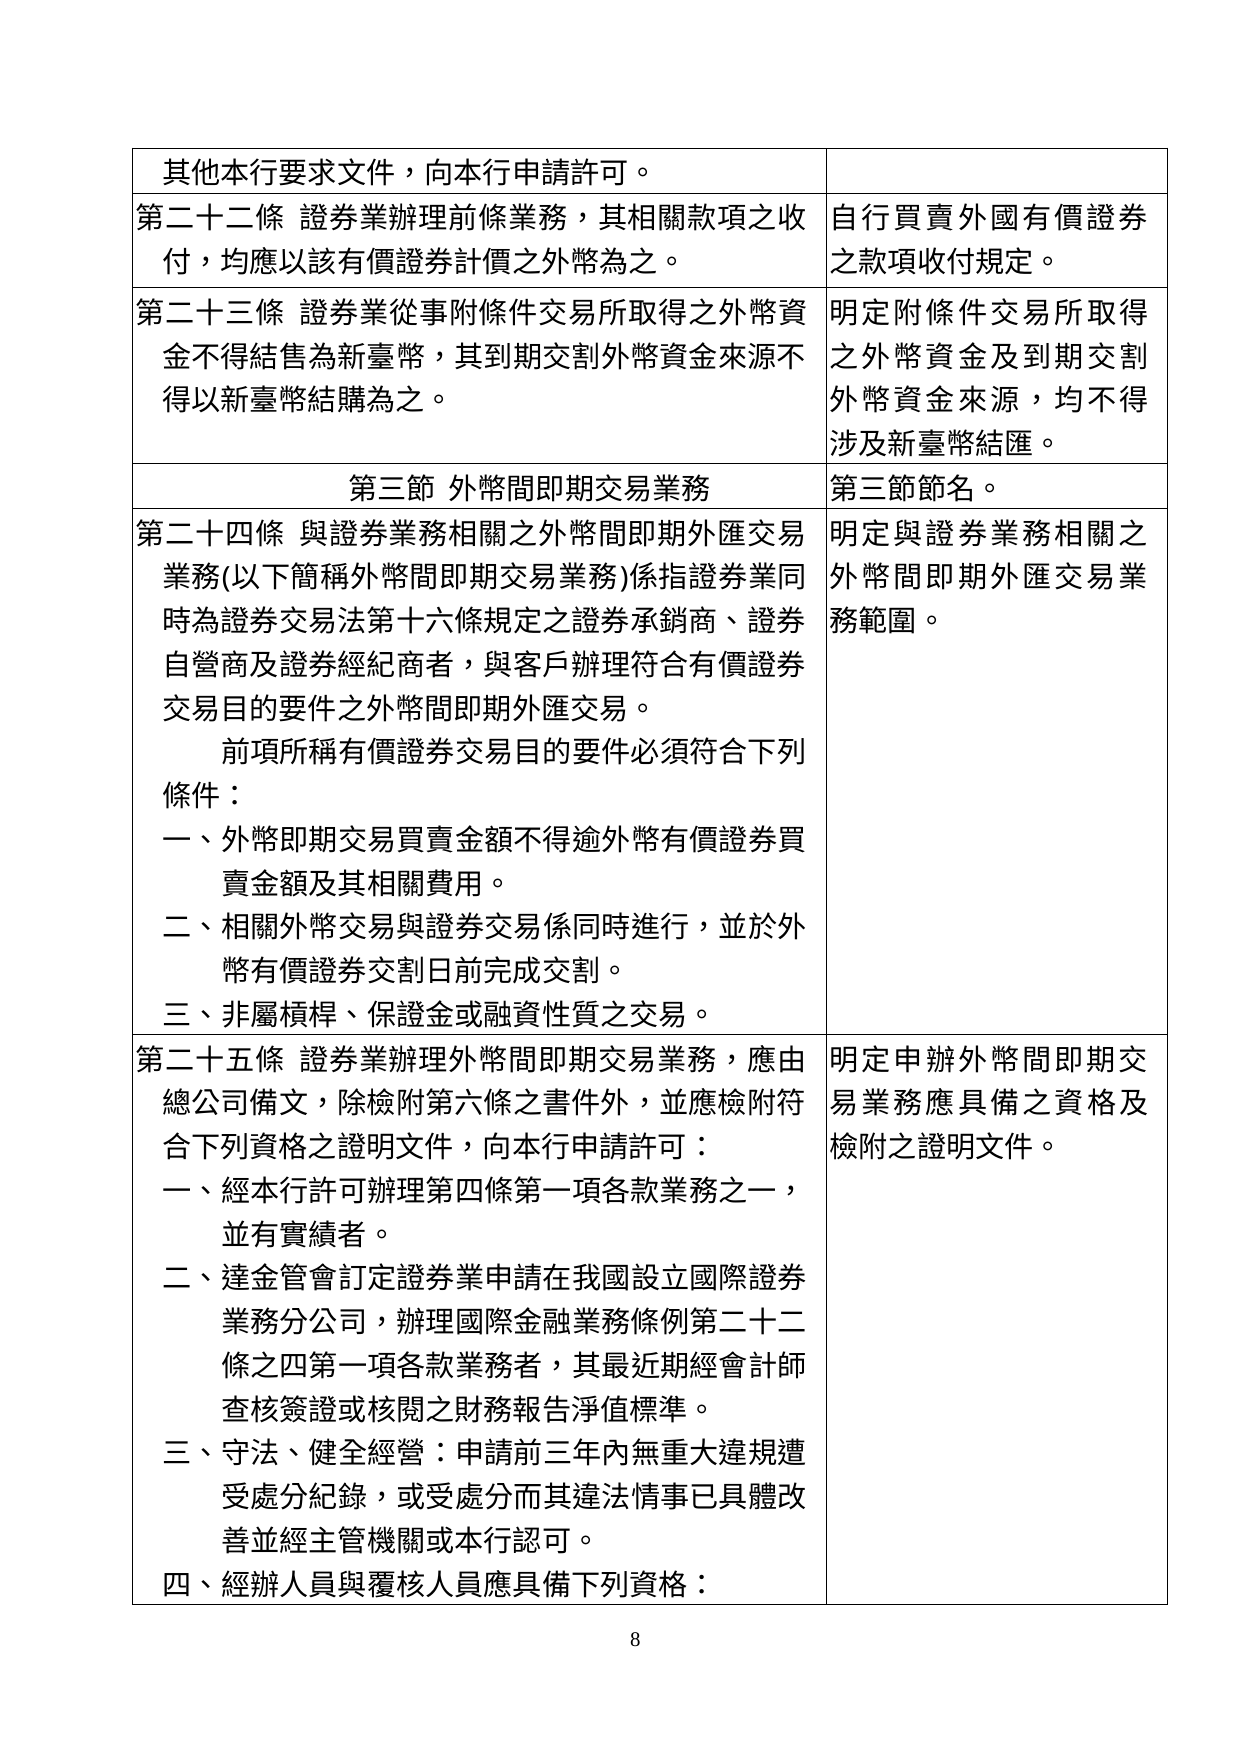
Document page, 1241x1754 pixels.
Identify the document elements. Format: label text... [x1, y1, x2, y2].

table_cell [827, 149, 1167, 192]
table_cell 明定附條件交易所取得之外幣資金及到期交割外幣資金來源，均不得涉及新臺幣結匯。 [827, 288, 1167, 463]
table_cell 第二十四條 與證券業務相關之外幣間即期外匯交易業務(以下簡稱外幣間即期交易業務)係指證券業同時為證券交易法第十六條規定之證券承銷商、證券自營商及證券經紀商者，與客戶辦理符合有價證券交易目的要件之外幣間即期外匯交易。 前項所稱有價證券交易目的要件必須符合下列條件： 外幣即期交易買賣金額不得逾外幣有價證券買賣金額及其相關費用。 相關外幣交易與證券交易係同時進行，並於外幣有價證券交割日前完成交割。 非屬槓桿、保證金或融資性質之交易。 [133, 509, 826, 1034]
table_cell 第三節節名。 [827, 464, 1167, 508]
table_cell 明定與證券業務相關之外幣間即期外匯交易業務範圍。 [827, 509, 1167, 1034]
table_cell 第二十五條 證券業辦理外幣間即期交易業務，應由總公司備文，除檢附第六條之書件外，並應檢附符合下列資格之證明文件，向本行申請許可： 經本行許可辦理第四條第一項各款業務之一，並有實績者。 達金管會訂定證券業申請在我國設立國際證券業務分公司，辦理國際金融業務條例第二十二條之四第一項各款業務者，其最近期經會計師查核簽證或核閱之財務報告淨值標準。 守法、健全經營：申請前三年內無重大違規遭受處分紀錄，或受處分而其違法情事已具體改善並經主管機關或本行認可。 經辦人員與覆核人員應具備下列資格： 經辦人員須有三個月以上相關外匯業務經歷，或參加國內金融訓練機構所舉辦之外匯法規相關課程六小時以上並在外匯指定銀行實習二十個營業日以上相關外匯業務經歷。 覆核人員須有六個月以上相關外匯業務經歷，或參加國內金融訓練機構所舉辦之外匯法規相關課程六小時以上並在外匯指定銀行實習四十個營業日以上相關外匯業務經歷。 [133, 1035, 826, 1604]
table_cell 自行買賣外國有價證券之款項收付規定。 [827, 194, 1167, 287]
table_cell 明定申辦外幣間即期交易業務應具備之資格及檢附之證明文件。 [827, 1035, 1167, 1604]
table_cell 第二十二條 證券業辦理前條業務，其相關款項之收付，均應以該有價證券計價之外幣為之。 [133, 194, 826, 287]
table_cell 第二十三條 證券業從事附條件交易所取得之外幣資金不得結售為新臺幣，其到期交割外幣資金來源不得以新臺幣結購為之。 [133, 288, 826, 463]
table_cell 其他本行要求文件，向本行申請許可。 [133, 149, 826, 192]
table_cell 外幣間即期交易業務 [133, 464, 826, 508]
